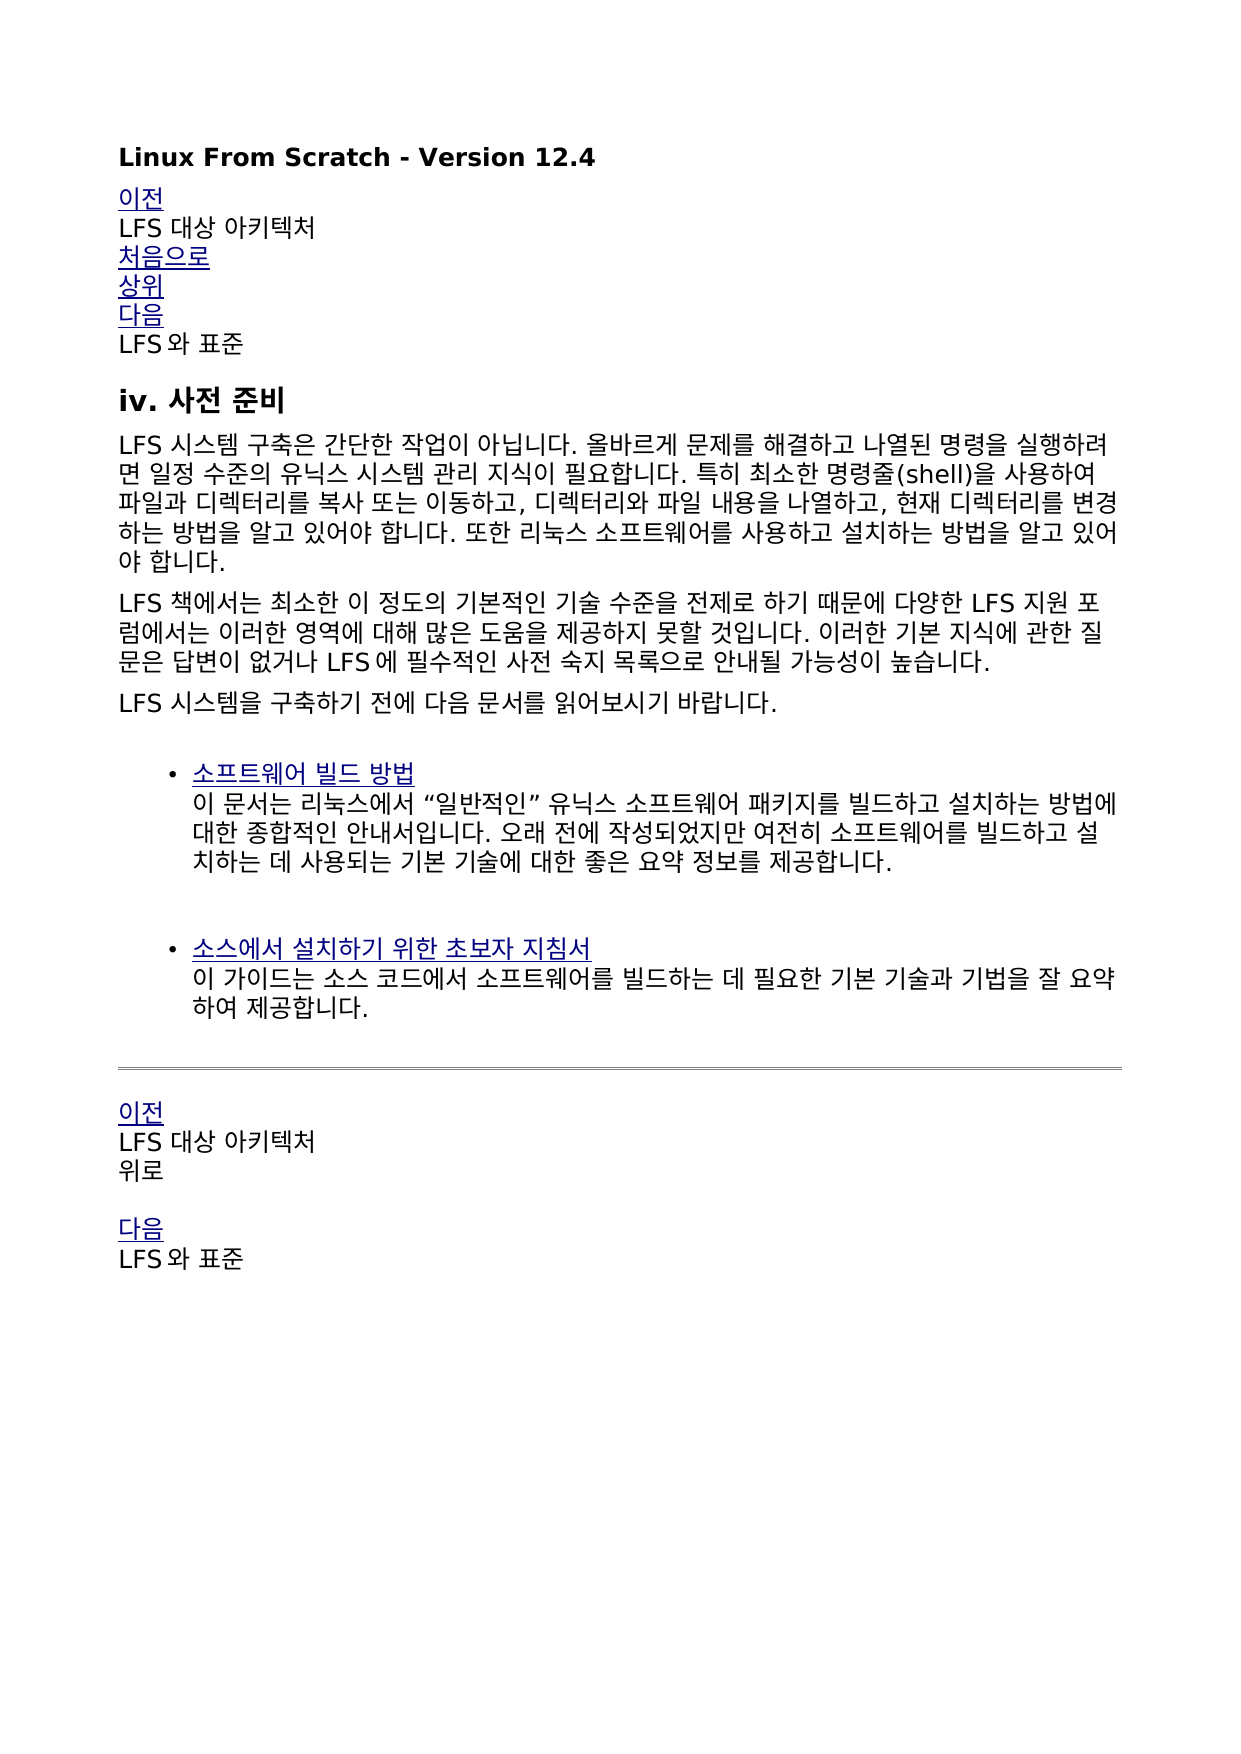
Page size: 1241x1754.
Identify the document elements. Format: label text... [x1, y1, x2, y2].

text 다음 LFS와 표준 [118, 301, 1122, 360]
text 위로 [118, 1157, 1122, 1216]
text 이전 LFS 대상 아키텍처 [118, 1099, 1122, 1157]
text LFS 시스템을 구축하기 전에 다음 문서를 읽어보시기 바랍니다. [118, 689, 1122, 719]
text LFS 책에서는 최소한 이 정도의 기본적인 기술 수준을 전제로 하기 때문에 다양한 LFS 지원 포럼에서는 이러한 영역에 대해 많은 도움을 제공하지 못할 것입니다. 이러한 기본 지식에 관한 질문은 답변이 없거나 LFS에 필수적인 사전 숙지 목록으로 안내될 가능성이 높습니다. [118, 589, 1122, 677]
list 소프트웨어 빌드 방법 이 문서는 리눅스에서 “일반적인” 유닉스 소프트웨어 패키지를 빌드하고 설치하는 방법에 대한 종합적인 안내서입니다. 오래 전에 작성되었지만 여전히 소프트웨어를 빌드하고 설치하는 데 사용되는 기본 기술에 대한 좋은 요약 정보를 제공합니다. [177, 761, 1122, 936]
text 이전 LFS 대상 아키텍처 [118, 185, 1122, 243]
text 다음 LFS와 표준 [118, 1216, 1122, 1274]
text LFS 시스템 구축은 간단한 작업이 아닙니다. 올바르게 문제를 해결하고 나열된 명령을 실행하려면 일정 수준의 유닉스 시스템 관리 지식이 필요합니다. 특히 최소한 명령줄(shell)을 사용하여 파일과 디렉터리를 복사 또는 이동하고, 디렉터리와 파일 내용을 나열하고, 현재 디렉터리를 변경하는 방법을 알고 있어야 합니다. 또한 리눅스 소프트웨어를 사용하고 설치하는 방법을 알고 있어야 합니다. [118, 431, 1122, 577]
subtitle Linux From Scratch - Version 12.4 [118, 143, 1122, 172]
list 소스에서 설치하기 위한 초보자 지침서 이 가이드는 소스 코드에서 소프트웨어를 빌드하는 데 필요한 기본 기술과 기법을 잘 요약하여 제공합니다. [177, 936, 1122, 1023]
subtitle iv. 사전 준비 [118, 385, 1122, 419]
text 처음으로 상위 [118, 243, 1122, 301]
